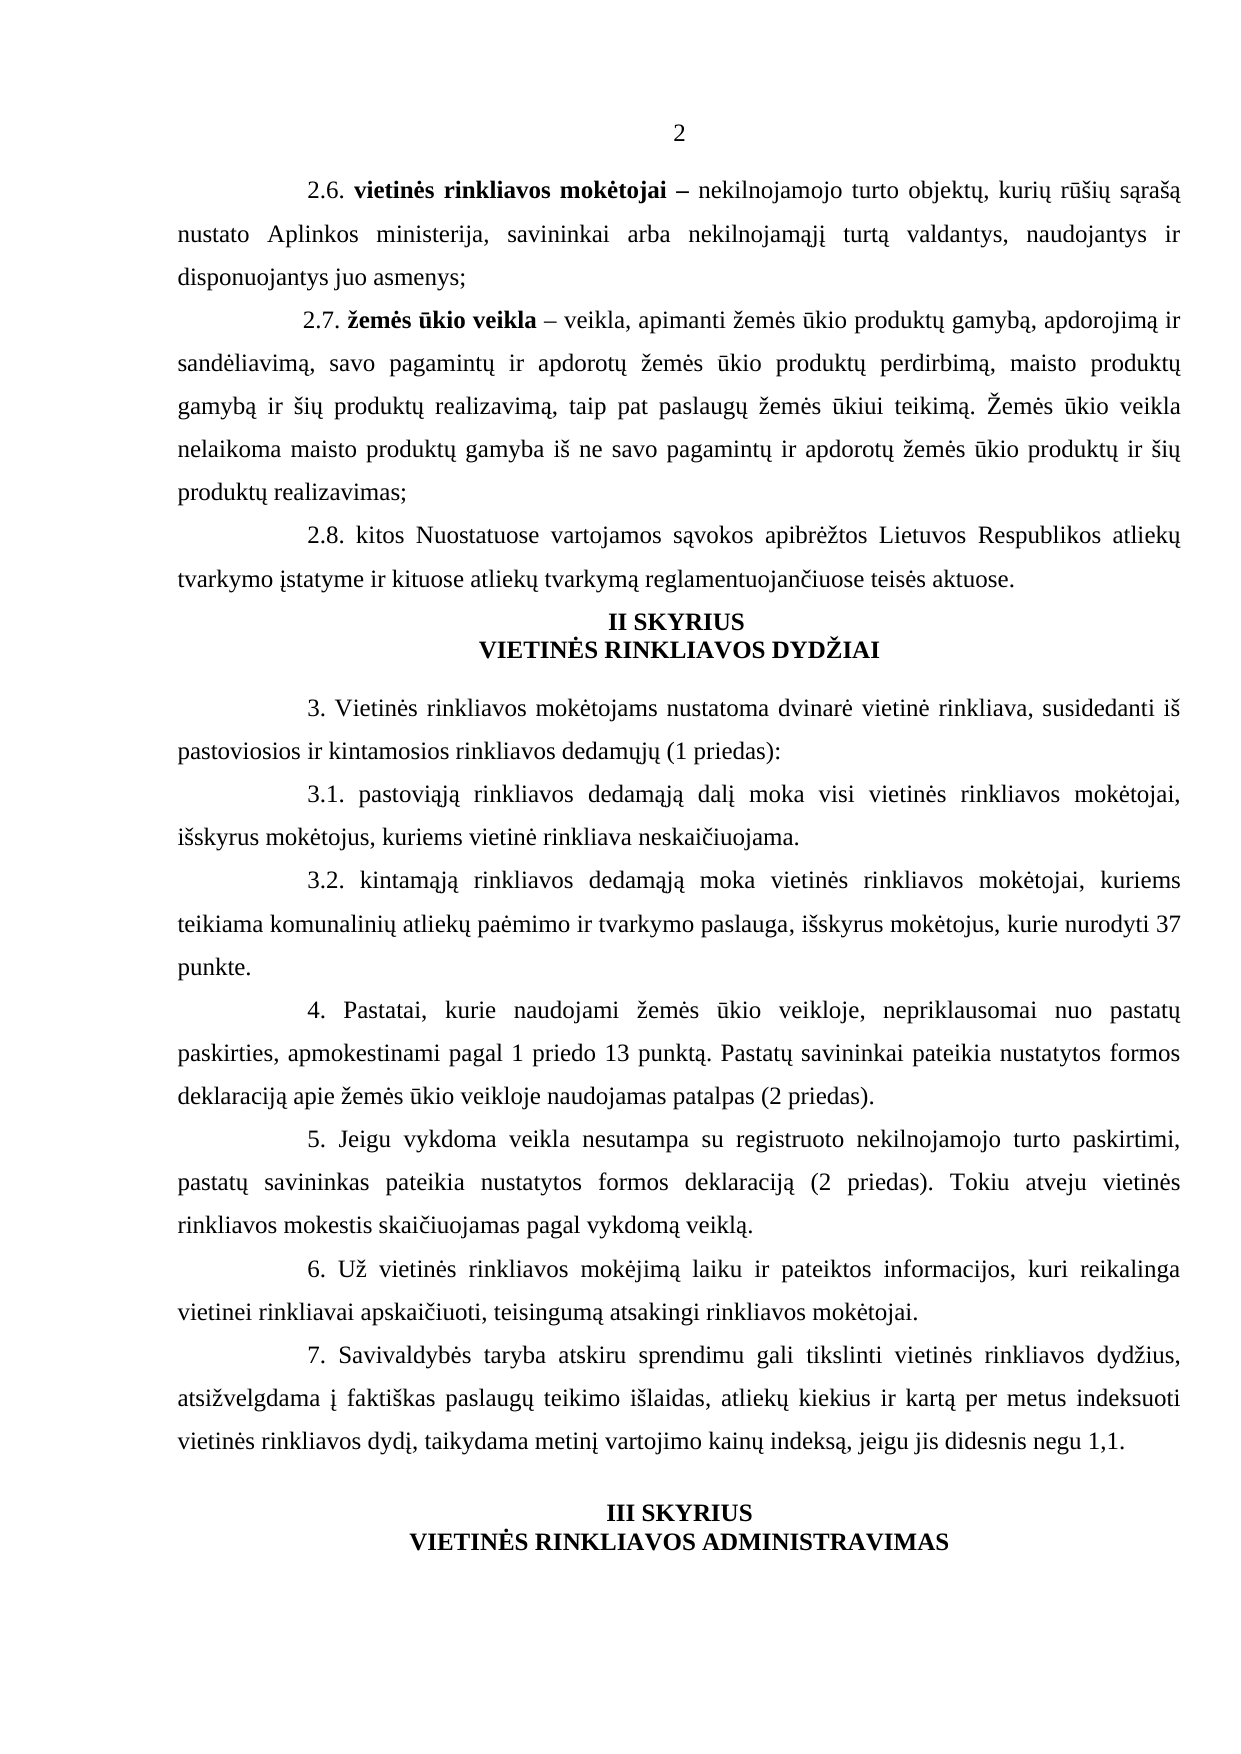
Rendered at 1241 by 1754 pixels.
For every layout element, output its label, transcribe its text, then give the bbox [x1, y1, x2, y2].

text 3. Vietinės rinkliavos mokėtojams nustatoma dvinarė vietinė rinkliava, susidedanti iš pastoviosios ir kintamosios rinkliavos dedamųjų (1 priedas): [177, 693, 1181, 765]
text III SKYRIUS [177, 1498, 1181, 1527]
text 2.7. žemės ūkio veikla – veikla, apimanti žemės ūkio produktų gamybą, apdorojimą ir sandėliavimą, savo pagamintų ir apdorotų žemės ūkio produktų perdirbimą, maisto produktų gamybą ir šių produktų realizavimą, taip pat paslaugų žemės ūkiui teikimą. Žemės ūkio veikla nelaikoma maisto produktų gamyba iš ne savo pagamintų ir apdorotų žemės ūkio produktų ir šių produktų realizavimas; [177, 305, 1181, 506]
text VIETINĖS RINKLIAVOS ADMINISTRAVIMAS [177, 1527, 1181, 1556]
text 2.8. kitos Nuostatuose vartojamos sąvokos apibrėžtos Lietuvos Respublikos atliekų tvarkymo įstatyme ir kituose atliekų tvarkymą reglamentuojančiuose teisės aktuose. [177, 521, 1181, 592]
text 7. Savivaldybės taryba atskiru sprendimu gali tikslinti vietinės rinkliavos dydžius, atsižvelgdama į faktiškas paslaugų teikimo išlaidas, atliekų kiekius ir kartą per metus indeksuoti vietinės rinkliavos dydį, taikydama metinį vartojimo kainų indeksą, jeigu jis didesnis negu 1,1. [177, 1340, 1181, 1455]
text 3.2. kintamąją rinkliavos dedamąją moka vietinės rinkliavos mokėtojai, kuriems teikiama komunalinių atliekų paėmimo ir tvarkymo paslauga, išskyrus mokėtojus, kurie nurodyti 37 punkte. [177, 866, 1181, 981]
text 4. Pastatai, kurie naudojami žemės ūkio veikloje, nepriklausomai nuo pastatų paskirties, apmokestinami pagal 1 priedo 13 punktą. Pastatų savininkai pateikia nustatytos formos deklaraciją apie žemės ūkio veikloje naudojamas patalpas (2 priedas). [177, 995, 1181, 1110]
text 6. Už vietinės rinkliavos mokėjimą laiku ir pateiktos informacijos, kuri reikalinga vietinei rinkliavai apskaičiuoti, teisingumą atsakingi rinkliavos mokėtojai. [177, 1254, 1181, 1326]
text 3.1. pastoviąją rinkliavos dedamąją dalį moka visi vietinės rinkliavos mokėtojai, išskyrus mokėtojus, kuriems vietinė rinkliava neskaičiuojama. [177, 779, 1181, 851]
text 5. Jeigu vykdoma veikla nesutampa su registruoto nekilnojamojo turto paskirtimi, pastatų savininkas pateikia nustatytos formos deklaraciją (2 priedas). Tokiu atveju vietinės rinkliavos mokestis skaičiuojamas pagal vykdomą veiklą. [177, 1124, 1181, 1239]
text VIETINĖS RINKLIAVOS DYDŽIAI [177, 636, 1181, 664]
text 2.6. vietinės rinkliavos mokėtojai – nekilnojamojo turto objektų, kurių rūšių sąrašą nustato Aplinkos ministerija, savininkai arba nekilnojamąjį turtą valdantys, naudojantys ir disponuojantys juo asmenys; [177, 176, 1181, 291]
text II SKYRIUS [177, 607, 1181, 636]
